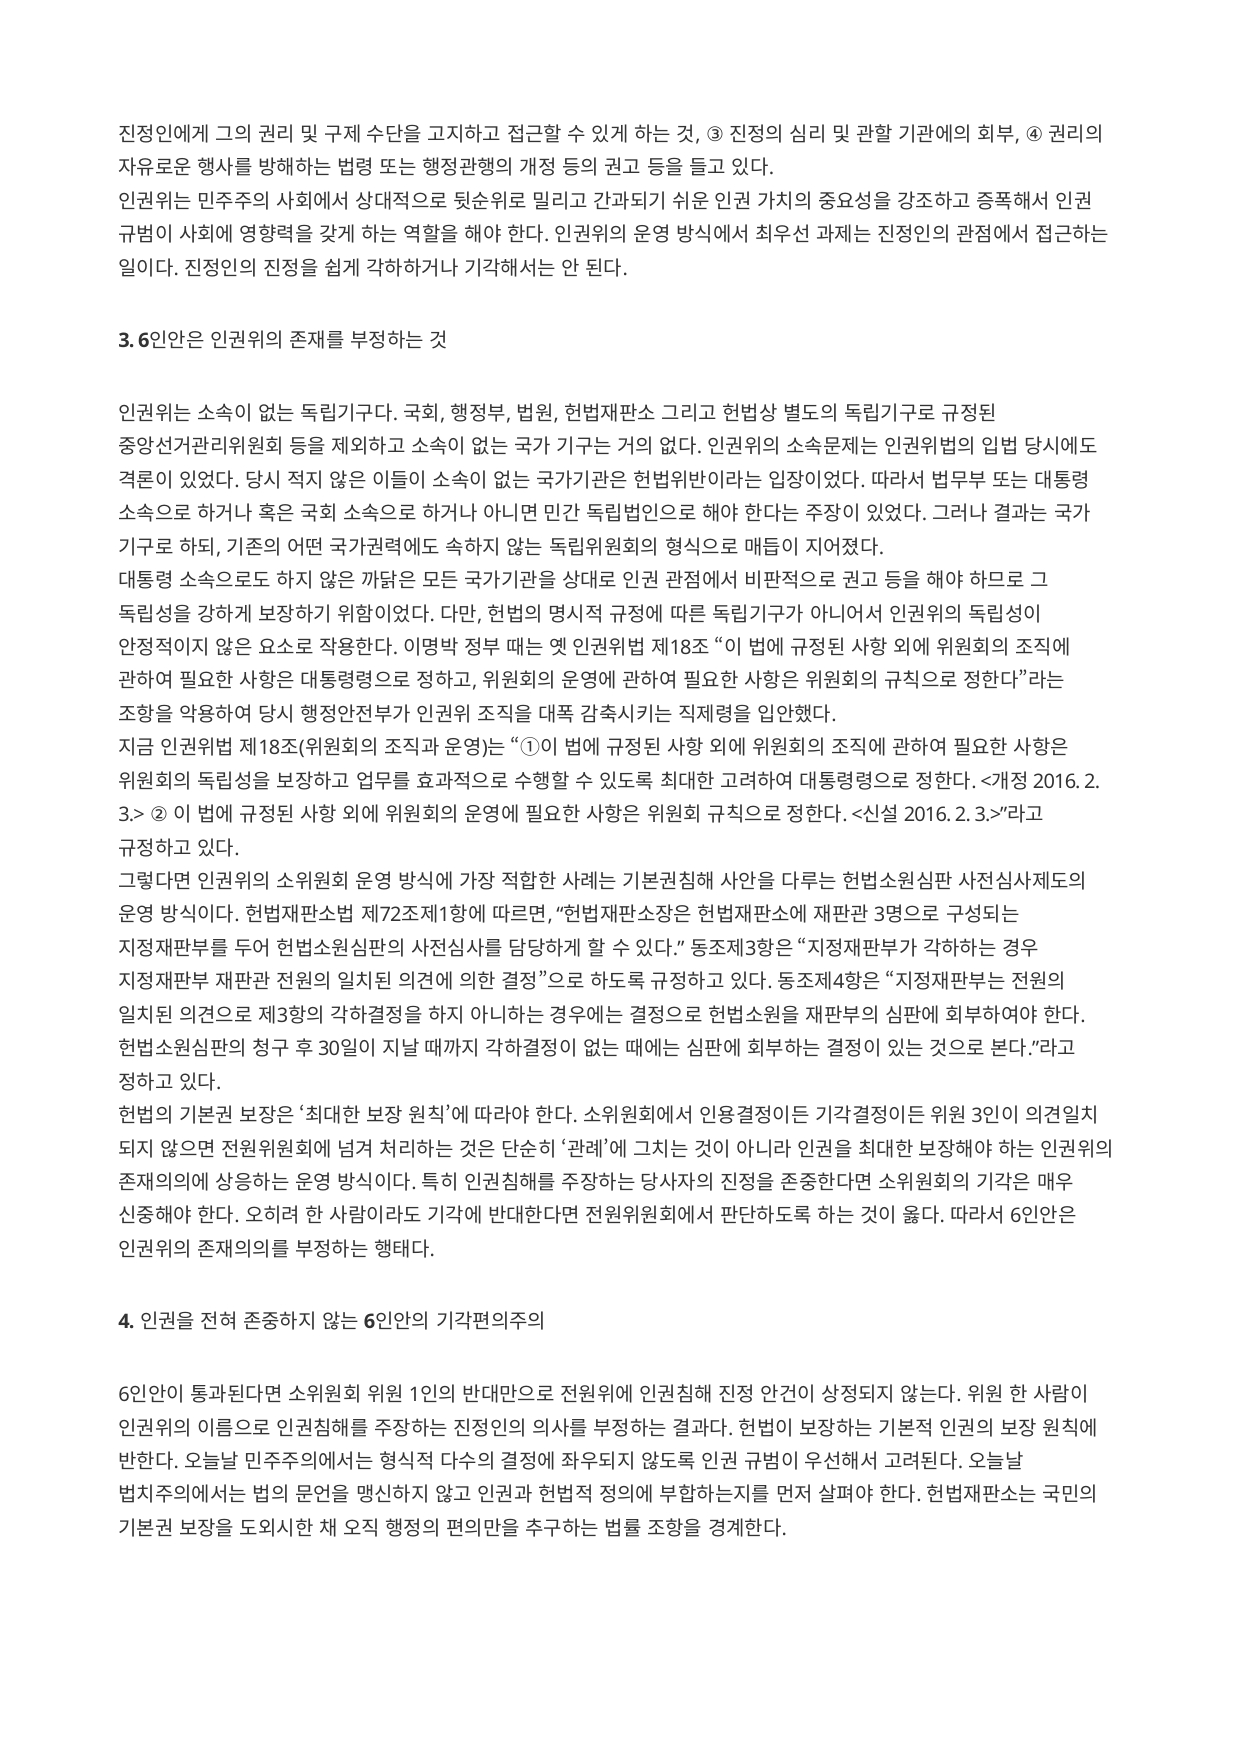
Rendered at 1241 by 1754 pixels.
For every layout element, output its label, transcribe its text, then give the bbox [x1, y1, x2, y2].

text 그렇다면 인권위의 소위원회 운영 방식에 가장 적합한 사례는 기본권침해 사안을 다루는 헌법소원심판 사전심사제도의 운영 방식이다. 헌법재판소법 제72조제1항에 따르면, “헌법재판소장은 헌법재판소에 재판관 3명으로 구성되는 지정재판부를 두어 헌법소원심판의 사전심사를 담당하게 할 수 있다.” 동조제3항은 “지정재판부가 각하하는 경우 지정재판부 재판관 전원의 일치된 의견에 의한 결정”으로 하도록 규정하고 있다. 동조제4항은 “지정재판부는 전원의 일치된 의견으로 제3항의 각하결정을 하지 아니하는 경우에는 결정으로 헌법소원을 재판부의 심판에 회부하여야 한다. 헌법소원심판의 청구 후 30일이 지날 때까지 각하결정이 없는 때에는 심판에 회부하는 결정이 있는 것으로 본다.”라고 정하고 있다. [118, 865, 1122, 1095]
text 4. 인권을 전혀 존중하지 않는 6인안의 기각편의주의 [118, 1306, 1122, 1335]
text 6인안이 통과된다면 소위원회 위원 1인의 반대만으로 전원위에 인권침해 진정 안건이 상정되지 않는다. 위원 한 사람이 인권위의 이름으로 인권침해를 주장하는 진정인의 의사를 부정하는 결과다. 헌법이 보장하는 기본적 인권의 보장 원칙에 반한다. 오늘날 민주주의에서는 형식적 다수의 결정에 좌우되지 않도록 인권 규범이 우선해서 고려된다. 오늘날 법치주의에서는 법의 문언을 맹신하지 않고 인권과 헌법적 정의에 부합하는지를 먼저 살펴야 한다. 헌법재판소는 국민의 기본권 보장을 도외시한 채 오직 행정의 편의만을 추구하는 법률 조항을 경계한다. [118, 1378, 1122, 1541]
text 대통령 소속으로도 하지 않은 까닭은 모든 국가기관을 상대로 인권 관점에서 비판적으로 권고 등을 해야 하므로 그 독립성을 강하게 보장하기 위함이었다. 다만, 헌법의 명시적 규정에 따른 독립기구가 아니어서 인권위의 독립성이 안정적이지 않은 요소로 작용한다. 이명박 정부 때는 옛 인권위법 제18조 “이 법에 규정된 사항 외에 위원회의 조직에 관하여 필요한 사항은 대통령령으로 정하고, 위원회의 운영에 관하여 필요한 사항은 위원회의 규칙으로 정한다”라는 조항을 악용하여 당시 행정안전부가 인권위 조직을 대폭 감축시키는 직제령을 입안했다. [118, 564, 1122, 727]
text 3. 6인안은 인권위의 존재를 부정하는 것 [118, 324, 1122, 354]
text 인권위는 소속이 없는 독립기구다. 국회, 행정부, 법원, 헌법재판소 그리고 헌법상 별도의 독립기구로 규정된 중앙선거관리위원회 등을 제외하고 소속이 없는 국가 기구는 거의 없다. 인권위의 소속문제는 인권위법의 입법 당시에도 격론이 있었다. 당시 적지 않은 이들이 소속이 없는 국가기관은 헌법위반이라는 입장이었다. 따라서 법무부 또는 대통령 소속으로 하거나 혹은 국회 소속으로 하거나 아니면 민간 독립법인으로 해야 한다는 주장이 있었다. 그러나 결과는 국가 기구로 하되, 기존의 어떤 국가권력에도 속하지 않는 독립위원회의 형식으로 매듭이 지어졌다. [118, 397, 1122, 560]
text 인권위는 민주주의 사회에서 상대적으로 뒷순위로 밀리고 간과되기 쉬운 인권 가치의 중요성을 강조하고 증폭해서 인권 규범이 사회에 영향력을 갖게 하는 역할을 해야 한다. 인권위의 운영 방식에서 최우선 과제는 진정인의 관점에서 접근하는 일이다. 진정인의 진정을 쉽게 각하하거나 기각해서는 안 된다. [118, 185, 1122, 281]
text 진정인에게 그의 권리 및 구제 수단을 고지하고 접근할 수 있게 하는 것, ③ 진정의 심리 및 관할 기관에의 회부, ④ 권리의 자유로운 행사를 방해하는 법령 또는 행정관행의 개정 등의 권고 등을 들고 있다. [118, 118, 1122, 181]
text 헌법의 기본권 보장은 ‘최대한 보장 원칙’에 따라야 한다. 소위원회에서 인용결정이든 기각결정이든 위원 3인이 의견일치 되지 않으면 전원위원회에 넘겨 처리하는 것은 단순히 ‘관례’에 그치는 것이 아니라 인권을 최대한 보장해야 하는 인권위의 존재의의에 상응하는 운영 방식이다. 특히 인권침해를 주장하는 당사자의 진정을 존중한다면 소위원회의 기각은 매우 신중해야 한다. 오히려 한 사람이라도 기각에 반대한다면 전원위원회에서 판단하도록 하는 것이 옳다. 따라서 6인안은 인권위의 존재의의를 부정하는 행태다. [118, 1099, 1122, 1262]
text 지금 인권위법 제18조(위원회의 조직과 운영)는 “①이 법에 규정된 사항 외에 위원회의 조직에 관하여 필요한 사항은 위원회의 독립성을 보장하고 업무를 효과적으로 수행할 수 있도록 최대한 고려하여 대통령령으로 정한다. <개정 2016. 2. 3.> ② 이 법에 규정된 사항 외에 위원회의 운영에 필요한 사항은 위원회 규칙으로 정한다. <신설 2016. 2. 3.>”라고 규정하고 있다. [118, 732, 1122, 861]
